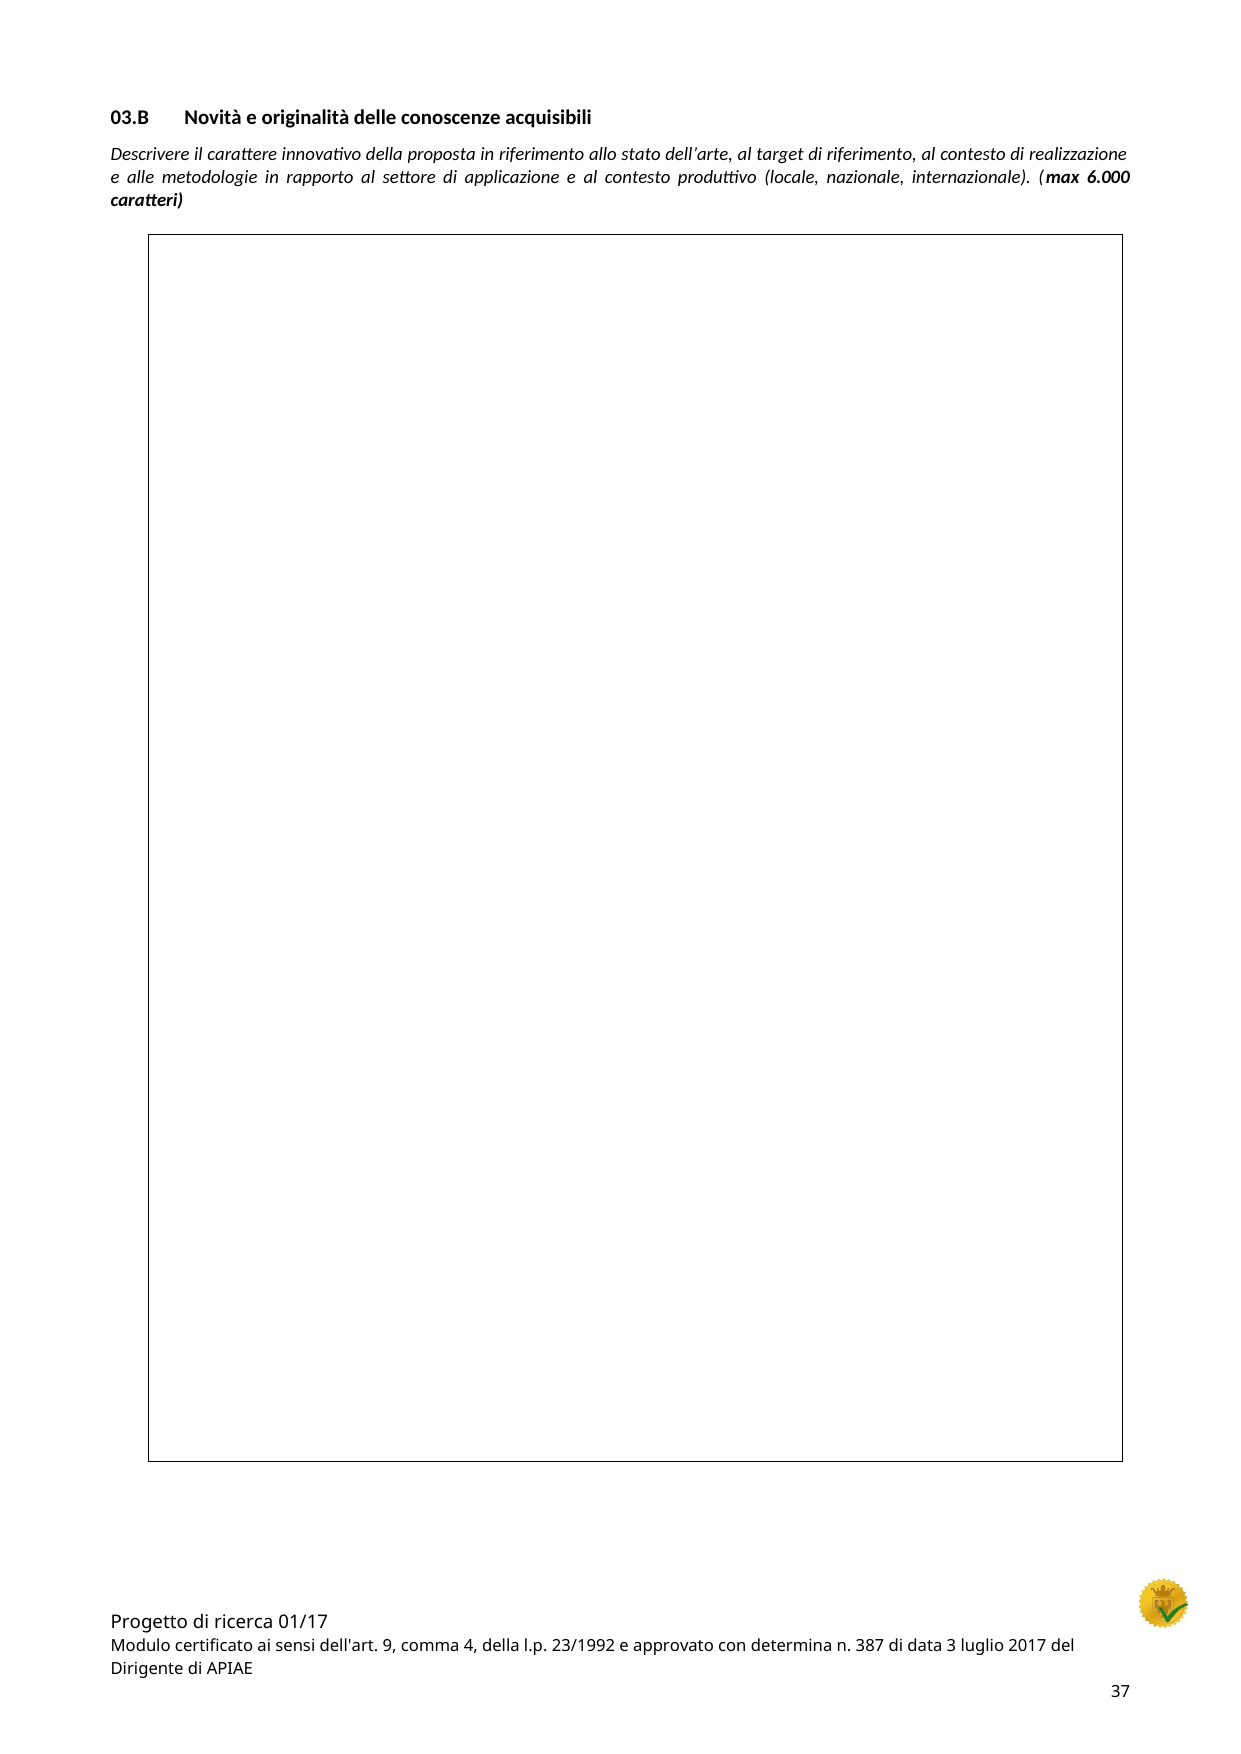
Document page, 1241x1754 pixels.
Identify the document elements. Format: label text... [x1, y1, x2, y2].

text 03.B Novità e originalità delle conoscenze acquisibili [110, 104, 1130, 129]
picture [1138, 1578, 1190, 1628]
text Descrivere il carattere innovativo della proposta in riferimento allo stato dell’arte, al target di riferimento, al contesto di realizzazione e alle metodologie in rapporto al settore di applicazione e al contesto produttivo (locale, nazionale, internazionale). (max 6.000 caratteri) [110, 142, 1130, 211]
picture [110, 56, 1130, 104]
picture [110, 211, 1130, 1703]
picture [110, 129, 1130, 142]
